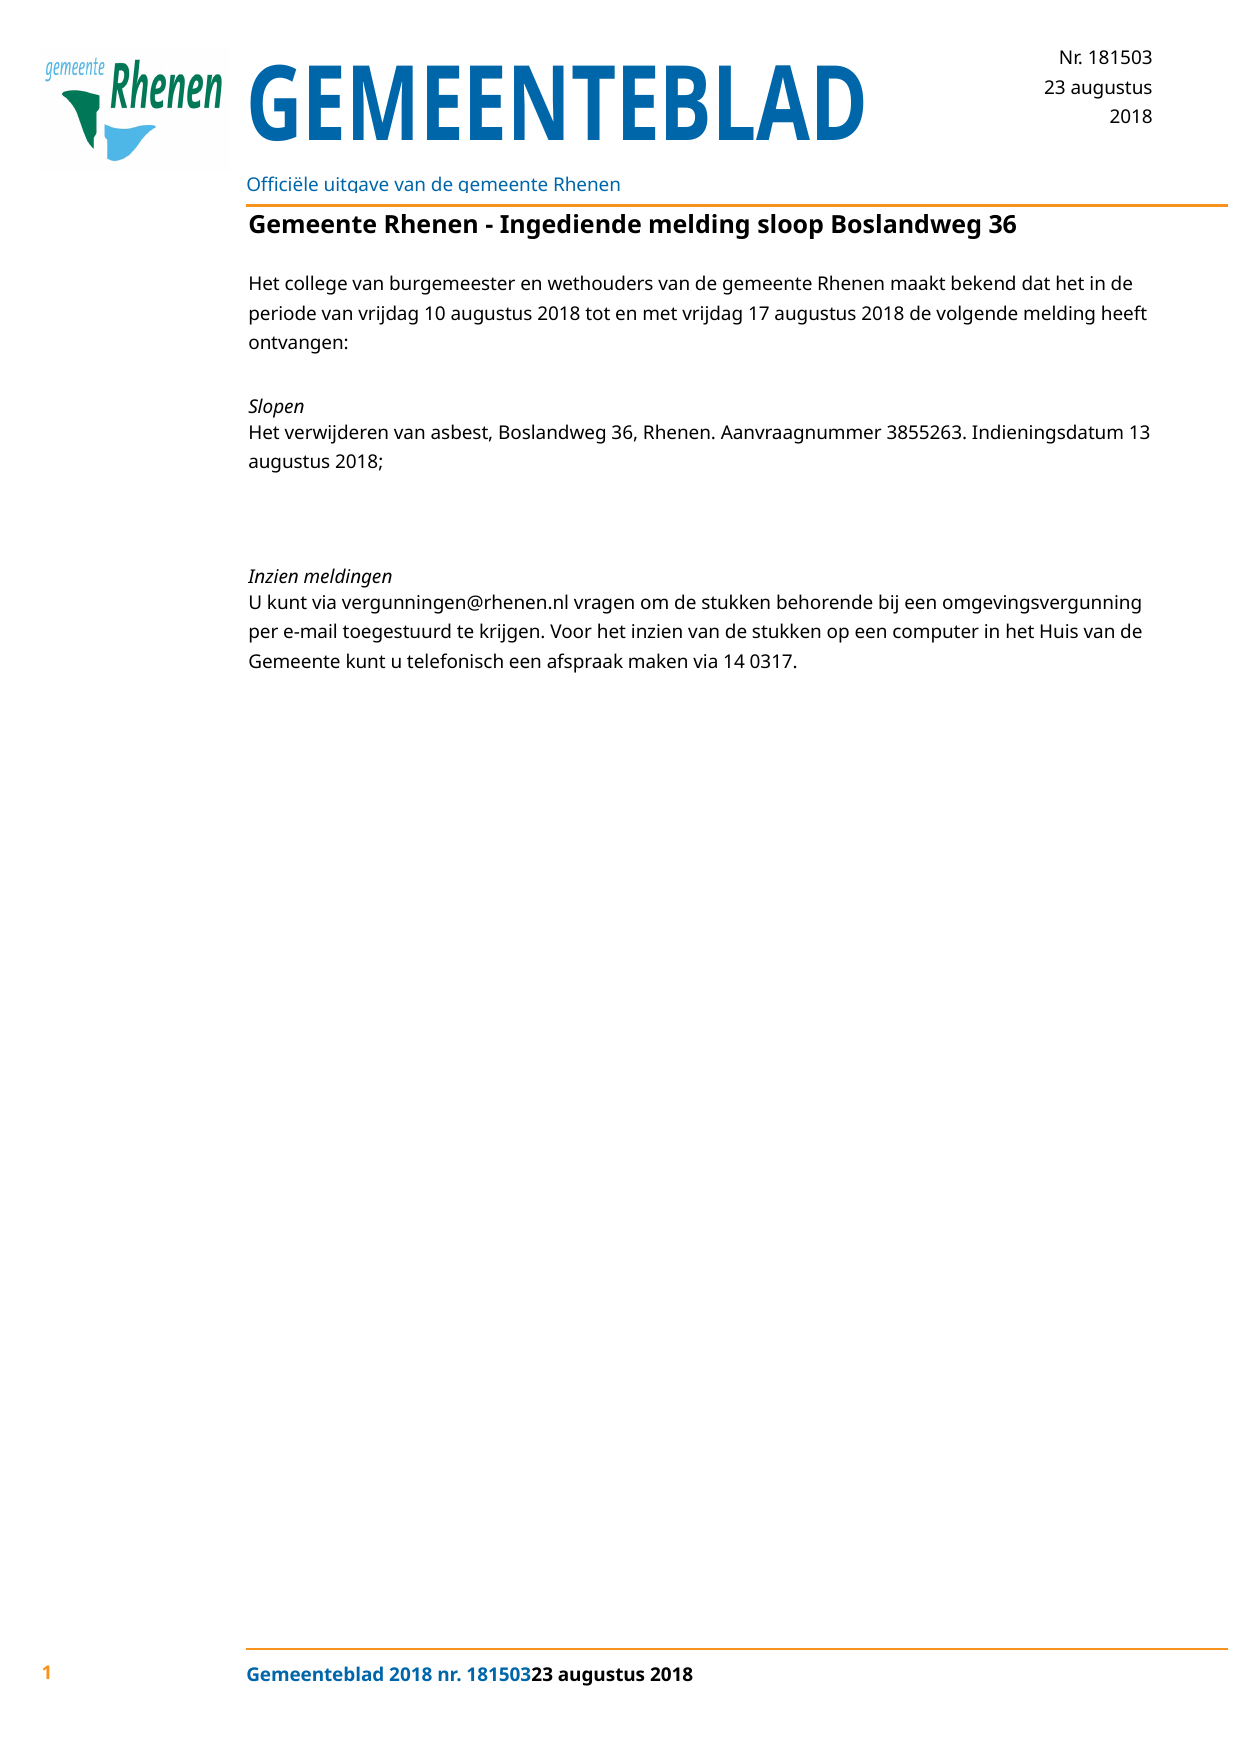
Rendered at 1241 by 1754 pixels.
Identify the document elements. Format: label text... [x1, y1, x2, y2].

text Slopen [248, 393, 1152, 419]
text Het verwijderen van asbest, Boslandweg 36, Rhenen. Aanvraagnummer 3855263. Indieningsdatum 13 augustus 2018; [248, 419, 1152, 474]
text Inzien meldingen [248, 563, 1152, 589]
text Het college van burgemeester en wethouders van de gemeente Rhenen maakt bekend dat het in de periode van vrijdag 10 augustus 2018 tot en met vrijdag 17 augustus 2018 de volgende melding heeft ontvangen: [248, 270, 1152, 355]
text Gemeente Rhenen - Ingediende melding sloop Boslandweg 36 [248, 207, 1152, 241]
picture [41, 47, 231, 172]
text U kunt via vergunningen@rhenen.nl vragen om de stukken behorende bij een omgevingsvergunning per e-mail toegestuurd te krijgen. Voor het inzien van de stukken op een computer in het Huis van de Gemeente kunt u telefonisch een afspraak maken via 14 0317. [248, 589, 1152, 674]
